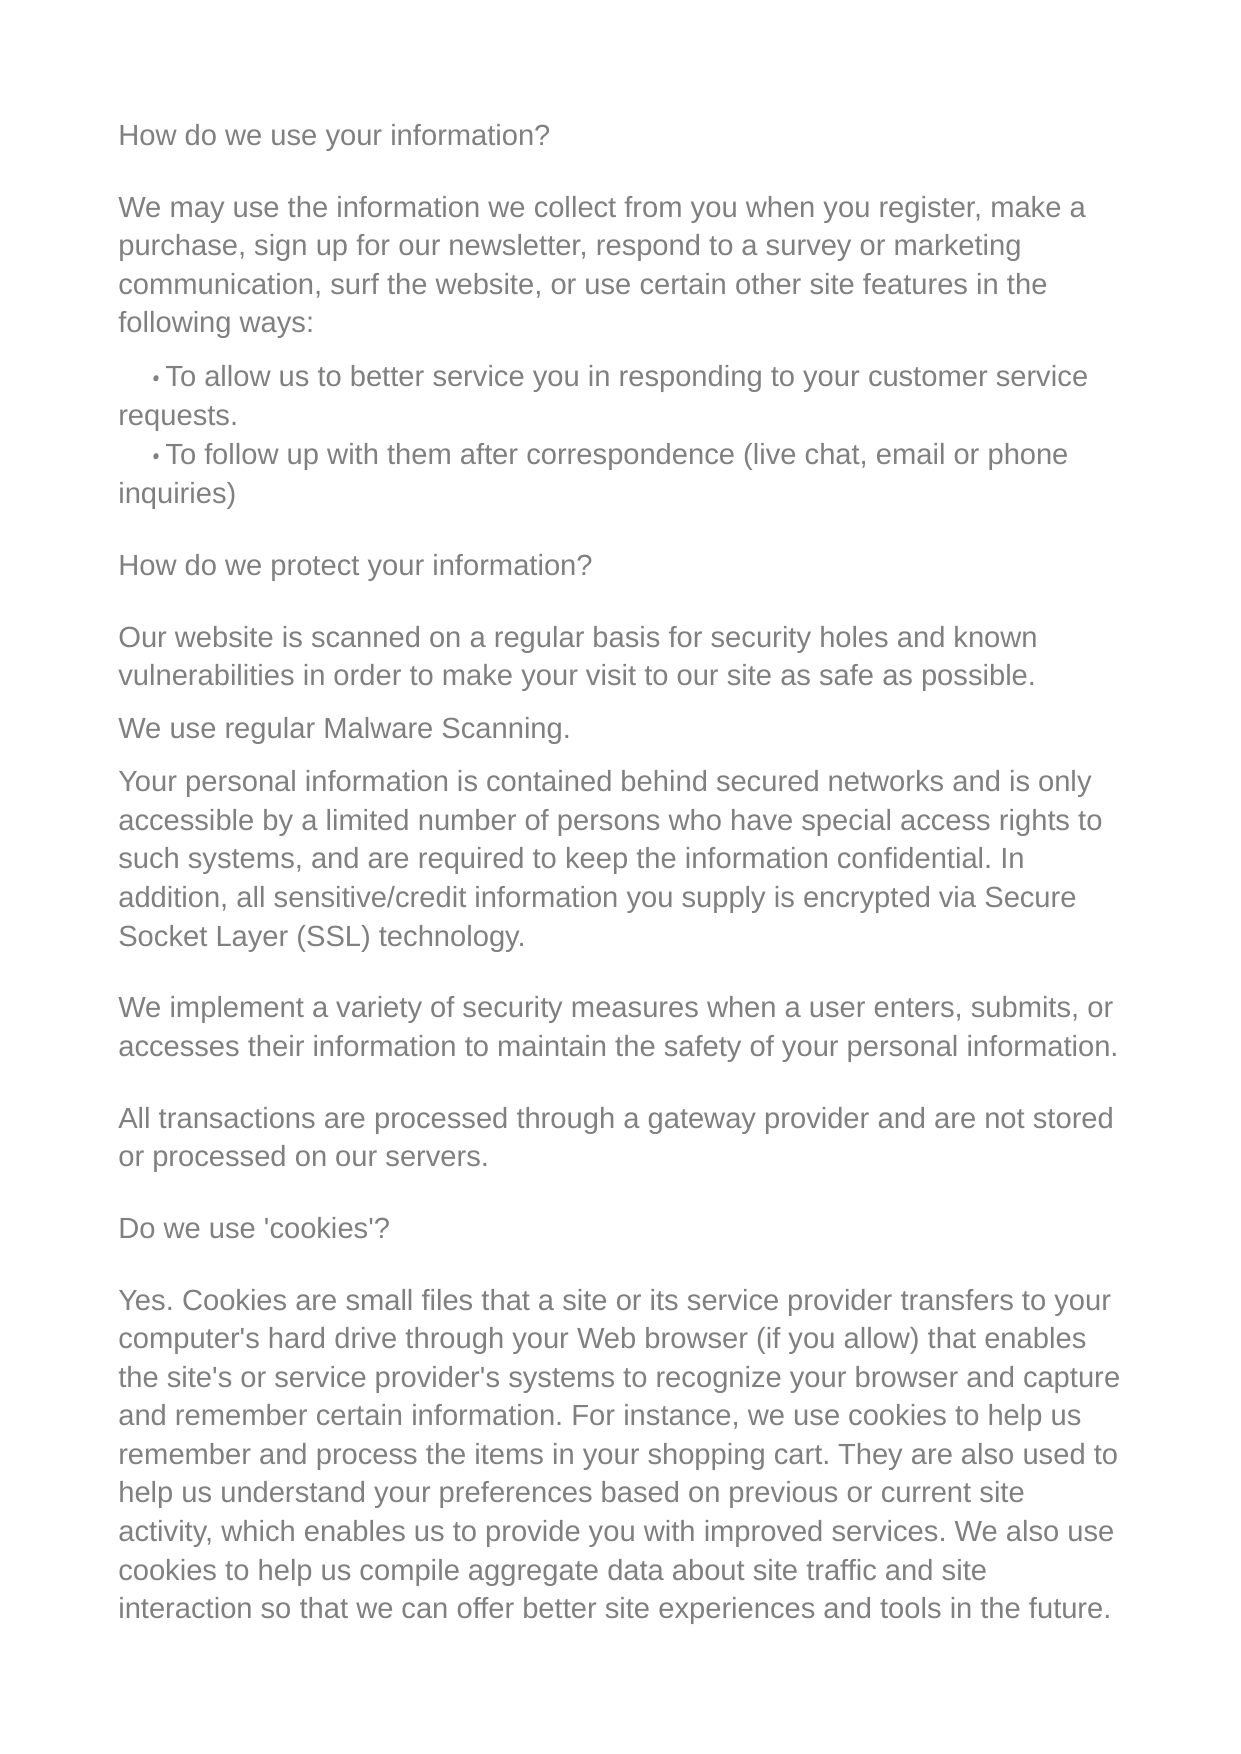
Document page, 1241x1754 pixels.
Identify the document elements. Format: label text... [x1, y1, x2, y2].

text Your personal information is contained behind secured networks and is only accessible by a limited number of persons who have special access rights to such systems, and are required to keep the information confidential. In addition, all sensitive/credit information you supply is encrypted via Secure Socket Layer (SSL) technology. [118, 764, 1122, 952]
text Do we use 'cookies'? [118, 1211, 1122, 1244]
text How do we protect your information? [118, 548, 1122, 581]
text • To follow up with them after correspondence (live chat, email or phone inquiries) [118, 437, 1122, 510]
text How do we use your information? [118, 118, 1122, 152]
text We use regular Malware Scanning. [118, 711, 1122, 745]
text • To allow us to better service you in responding to your customer service requests. [118, 359, 1122, 432]
text Yes. Cookies are small files that a site or its service provider transfers to your computer's hard drive through your Web browser (if you allow) that enables the site's or service provider's systems to recognize your browser and capture and remember certain information. For instance, we use cookies to help us remember and process the items in your shopping cart. They are also used to help us understand your preferences based on previous or current site activity, which enables us to provide you with improved services. We also use cookies to help us compile aggregate data about site traffic and site interaction so that we can offer better site experiences and tools in the future. [118, 1283, 1122, 1625]
text We may use the information we collect from you when you register, make a purchase, sign up for our newsletter, respond to a survey or marketing communication, surf the website, or use certain other site features in the following ways: [118, 190, 1122, 339]
text We implement a variety of security measures when a user enters, submits, or accesses their information to maintain the safety of your personal information. [118, 990, 1122, 1062]
text Our website is scanned on a regular basis for security holes and known vulnerabilities in order to make your visit to our site as safe as possible. [118, 620, 1122, 692]
text All transactions are processed through a gateway provider and are not stored or processed on our servers. [118, 1101, 1122, 1173]
